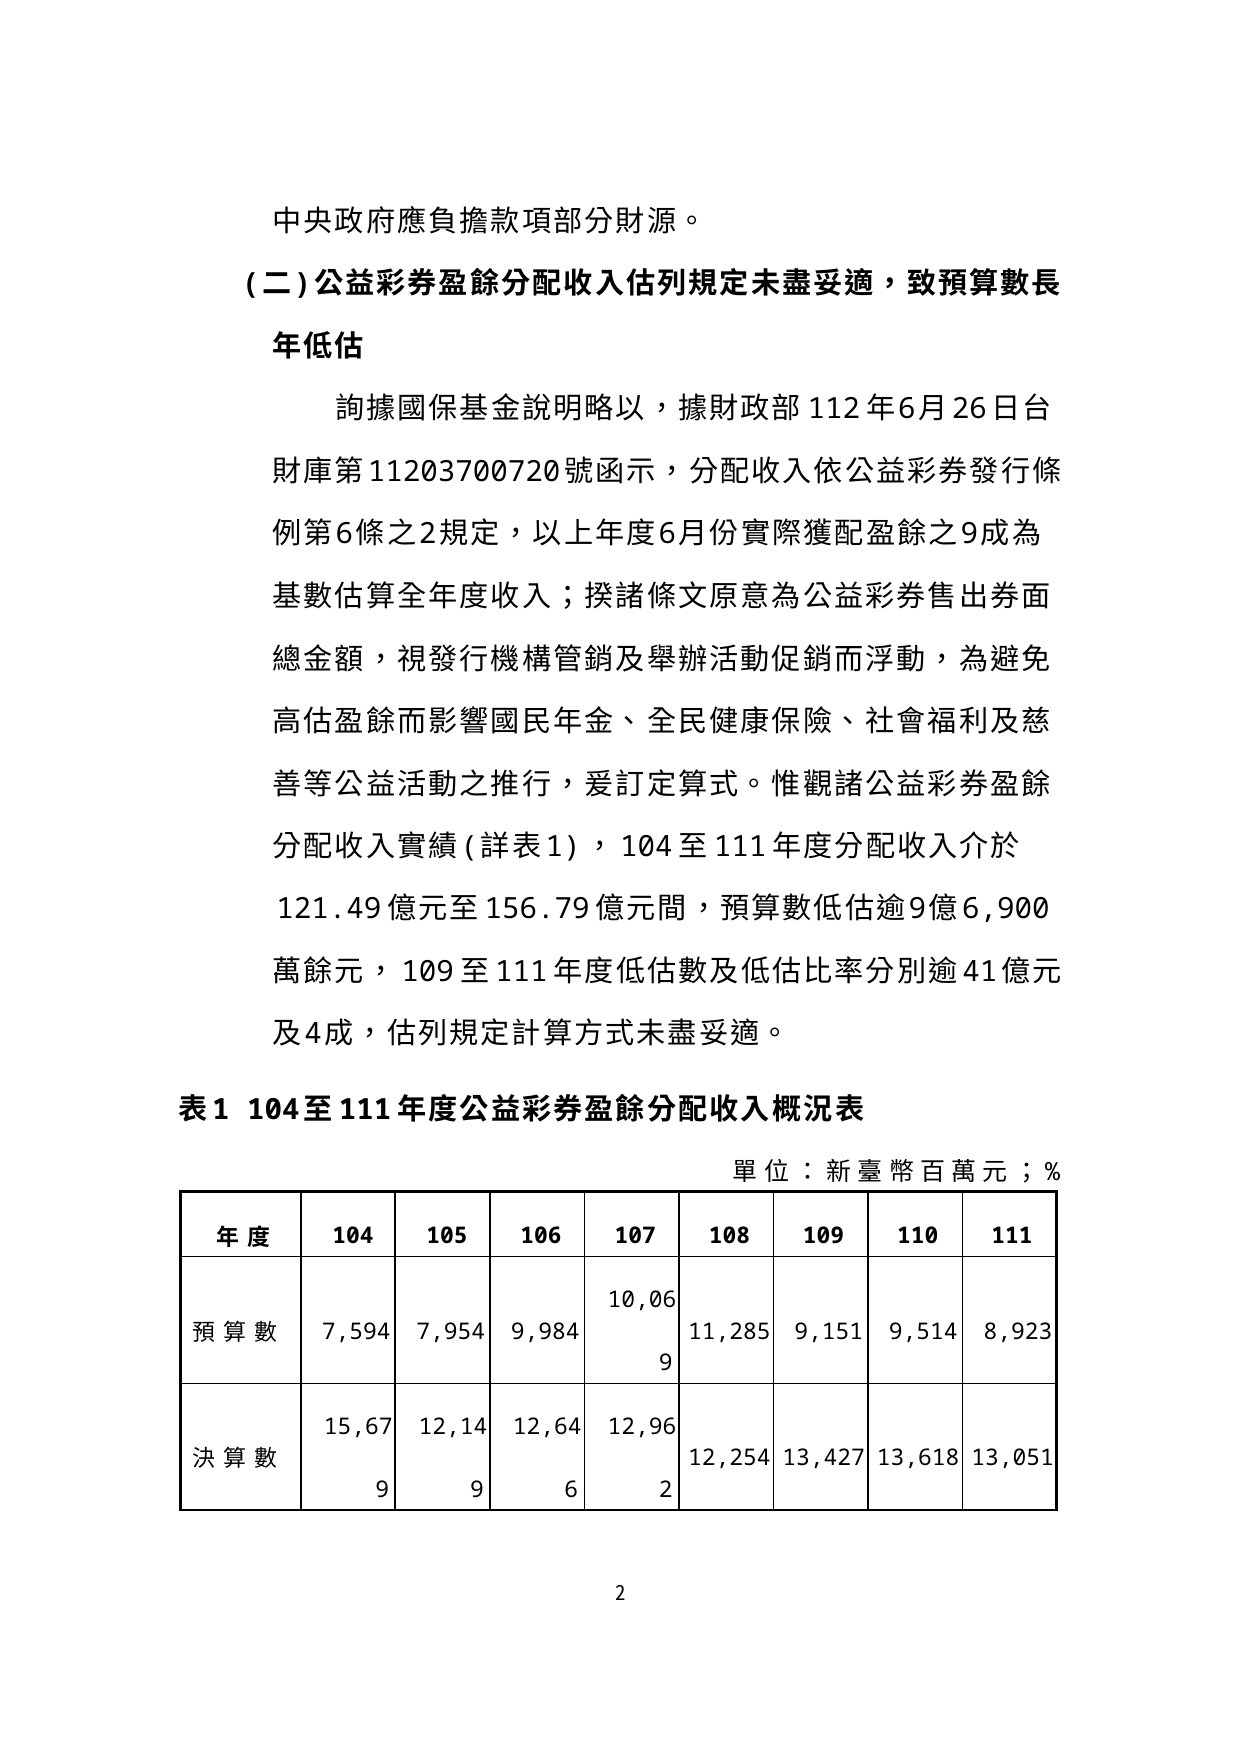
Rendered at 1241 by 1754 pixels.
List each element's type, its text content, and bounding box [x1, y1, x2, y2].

table_cell 決算數 [182, 1384, 300, 1509]
table_cell 7,594 [302, 1257, 394, 1382]
text 單位：新臺幣百萬元；% [177, 1128, 1063, 1190]
table_cell 13,427 [774, 1384, 867, 1509]
table_cell 10,069 [585, 1257, 678, 1382]
table_cell 12,646 [491, 1384, 584, 1509]
table_header 109 [774, 1193, 867, 1256]
text (二)公益彩券盈餘分配收入估列規定未盡妥適，致預算數長年低估 [236, 240, 1063, 365]
table_cell 8,923 [963, 1257, 1055, 1382]
table_header 108 [680, 1193, 773, 1256]
table_cell 9,984 [491, 1257, 584, 1382]
table_cell 13,051 [963, 1384, 1055, 1509]
table_cell 12,962 [585, 1384, 678, 1509]
table_cell 13,618 [869, 1384, 962, 1509]
table_cell 9,514 [869, 1257, 962, 1382]
table_header 111 [963, 1193, 1055, 1256]
table_cell 11,285 [680, 1257, 773, 1382]
table_header 年度 [182, 1193, 300, 1256]
table_header 106 [491, 1193, 584, 1256]
table_header 105 [396, 1193, 489, 1256]
table_header 107 [585, 1193, 678, 1256]
text 表1 104至111年度公益彩券盈餘分配收入概況表 [177, 1065, 1063, 1128]
table_cell 9,151 [774, 1257, 867, 1382]
table_cell 15,679 [302, 1384, 394, 1509]
table_cell 12,149 [396, 1384, 489, 1509]
text 依國民年金法第47條第1項規定，除基本保證年金由中央主管機關編列預算支應外，中央應補助之保險費及應負擔款項，依序由公彩盈餘、調增營業稅支應，若有結餘，應作為以後年度中央政府責任準備。復依財政部公益彩券監理委員會組成辦法第3條第1項規定：「公益彩券盈餘之分配，應以45%供國民年金、5%供全民健康保險準備、50%供直轄市、縣（市）政府辦理社會福利支出之用，並不得充抵依財政收支劃分法已分配及補助之社會福利經費。」準此，公益彩券盈餘分配45%供國民年金使用，為中央政府應負擔款項部分財源。 [266, 177, 1063, 240]
table_cell 12,254 [680, 1384, 773, 1509]
text 詢據國保基金說明略以，據財政部112年6月26日台財庫第11203700720號函示，分配收入依公益彩券發行條例第6條之2規定，以上年度6月份實際獲配盈餘之9成為基數估算全年度收入；揆諸條文原意為公益彩券售出券面總金額，視發行機構管銷及舉辦活動促銷而浮動，為避免高估盈餘而影響國民年金、全民健康保險、社會福利及慈善等公益活動之推行，爰訂定算式。惟觀諸公益彩券盈餘分配收入實績(詳表1)，104至111年度分配收入介於121.49億元至156.79億元間，預算數低估逾9億6,900萬餘元，109至111年度低估數及低估比率分別逾41億元及4成，估列規定計算方式未盡妥適。 [266, 365, 1063, 1052]
table_cell 預算數 [182, 1257, 300, 1382]
table_cell 7,954 [396, 1257, 489, 1382]
table_header 110 [869, 1193, 962, 1256]
table_header 104 [302, 1193, 394, 1256]
